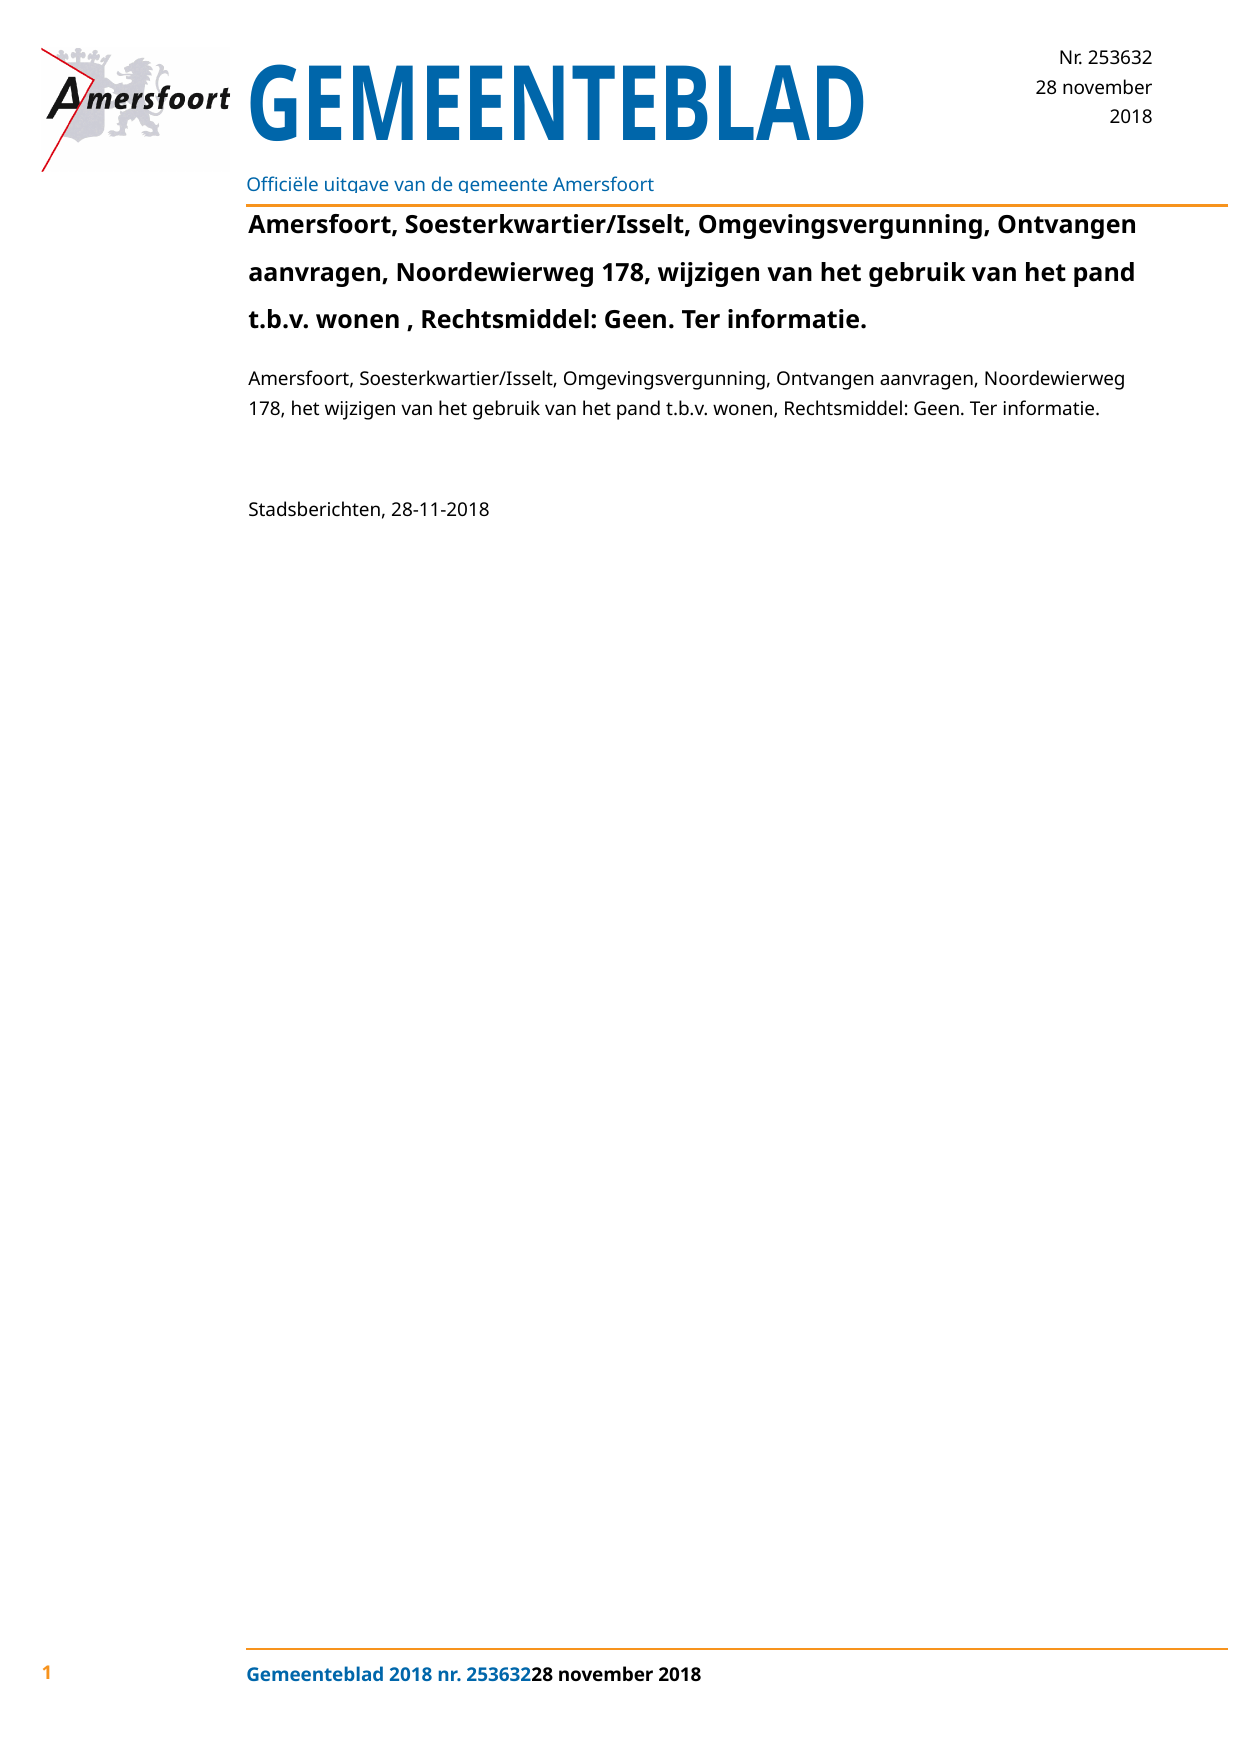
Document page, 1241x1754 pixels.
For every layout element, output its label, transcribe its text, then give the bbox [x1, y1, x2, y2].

text Amersfoort, Soesterkwartier/Isselt, Omgevingsvergunning, Ontvangen aanvragen, Noordewierweg 178, wijzigen van het gebruik van het pand t.b.v. wonen , Rechtsmiddel: Geen. Ter informatie. [248, 207, 1152, 336]
text Stadsberichten, 28-11-2018 [248, 496, 1152, 522]
text Amersfoort, Soesterkwartier/Isselt, Omgevingsvergunning, Ontvangen aanvragen, Noordewierweg 178, het wijzigen van het gebruik van het pand t.b.v. wonen, Rechtsmiddel: Geen. Ter informatie. [248, 366, 1152, 421]
picture [41, 47, 231, 172]
